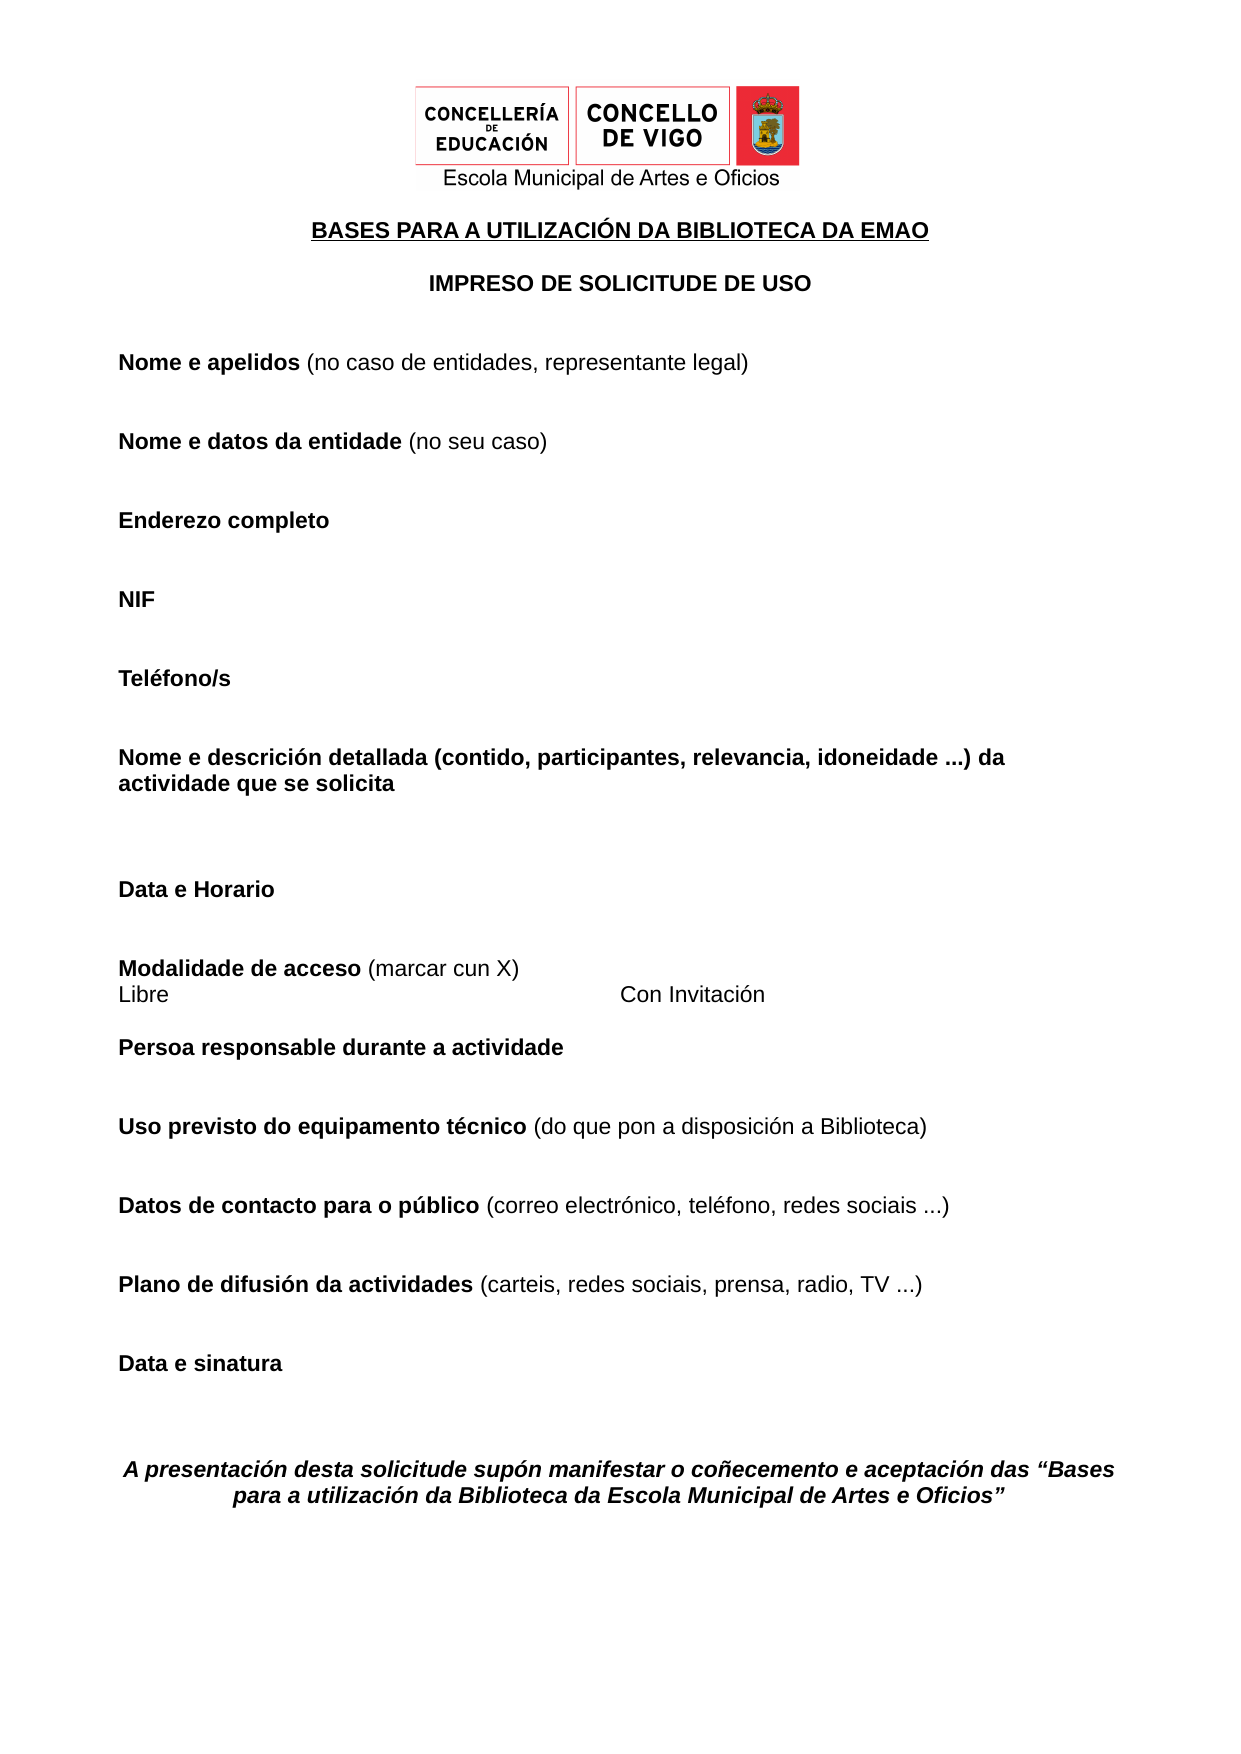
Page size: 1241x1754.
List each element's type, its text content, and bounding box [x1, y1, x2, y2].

table_cell [901, 981, 1122, 1007]
table_cell [118, 902, 1122, 955]
table_cell NIF [118, 586, 1122, 612]
table_header Nome e apelidos (no caso de entidades, representante legal) [118, 349, 1122, 375]
table_cell [855, 981, 901, 1007]
table_cell Data e Horario [118, 876, 1122, 902]
table_cell [118, 797, 1122, 876]
table_cell [118, 1218, 1122, 1271]
table_cell Persoa responsable durante a actividade [118, 1034, 1122, 1060]
table_cell [118, 1139, 1122, 1192]
table_cell Nome e descrición detallada (contido, participantes, relevancia, idoneidade ...) da actividade que se solicita [118, 744, 1122, 797]
table_cell Data e sinatura [118, 1350, 1122, 1376]
table_cell [118, 533, 1122, 586]
table_cell Modalidade de acceso (marcar cun X) [118, 955, 1122, 981]
table_cell [118, 454, 1122, 507]
table_cell Datos de contacto para o público (correo electrónico, teléfono, redes sociais ...) [118, 1192, 1122, 1218]
table_cell [118, 691, 1122, 744]
table_cell Uso previsto do equipamento técnico (do que pon a disposición a Biblioteca) [118, 1113, 1122, 1139]
table_cell [118, 1298, 1122, 1350]
table_cell [325, 981, 369, 1007]
table_cell [118, 1376, 1122, 1456]
table_cell Libre [118, 981, 325, 1007]
text IMPRESO DE SOLICITUDE DE USO [118, 269, 1122, 296]
table_cell [118, 1008, 1122, 1034]
table_cell Teléfono/s [118, 665, 1122, 691]
picture [415, 79, 800, 191]
table_cell Enderezo completo [118, 507, 1122, 533]
table_cell [369, 981, 620, 1007]
table_cell [118, 1060, 1122, 1113]
table_cell Nome e datos da entidade (no seu caso) [118, 428, 1122, 454]
table_cell [118, 375, 1122, 428]
table_cell Con Invitación [620, 981, 855, 1007]
table_cell A presentación desta solicitude supón manifestar o coñecemento e aceptación das “Bases para a utilización da Biblioteca da Escola Municipal de Artes e Oficios” [118, 1456, 1122, 1508]
table_cell [118, 612, 1122, 665]
text BASES PARA A UTILIZACIÓN DA BIBLIOTECA DA EMAO [118, 217, 1122, 243]
table_cell Plano de difusión da actividades (carteis, redes sociais, prensa, radio, TV ...) [118, 1271, 1122, 1297]
